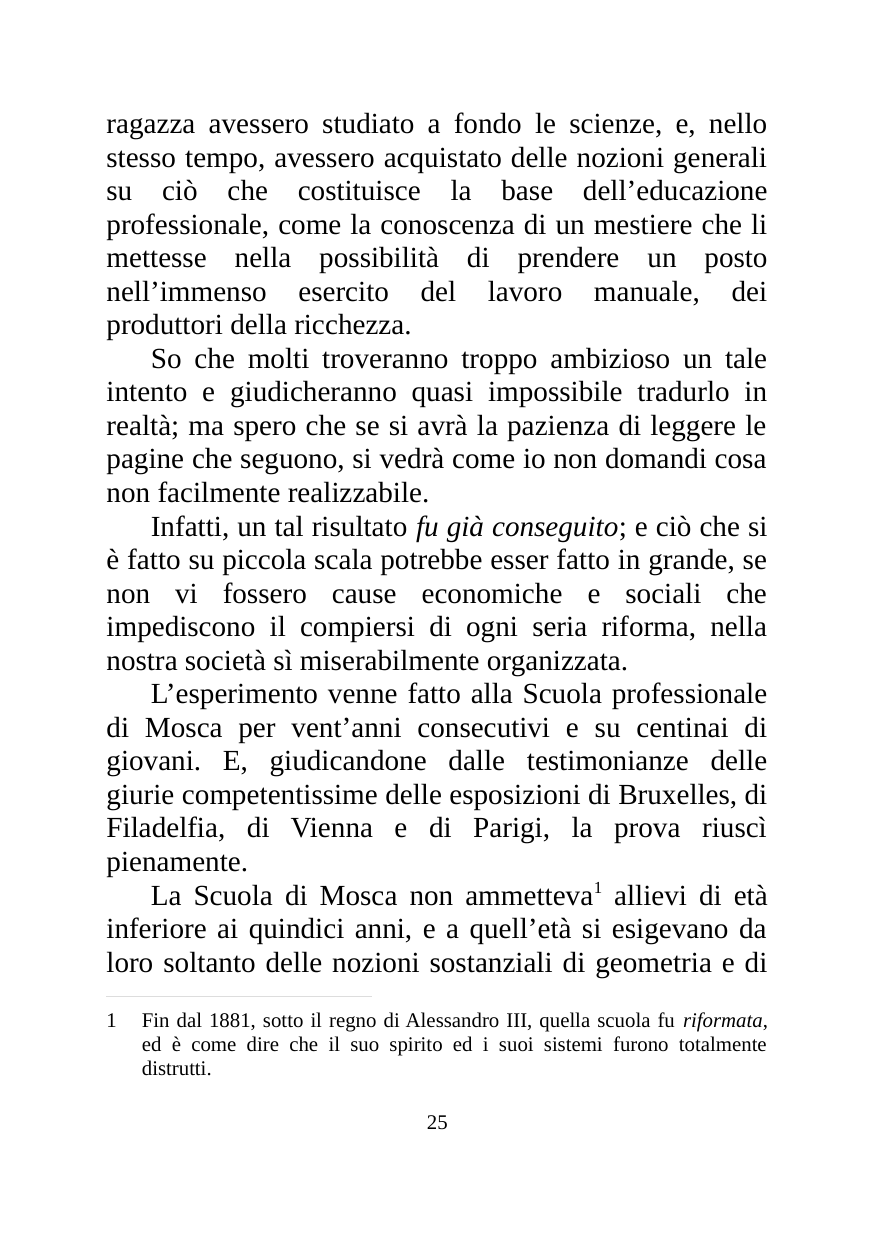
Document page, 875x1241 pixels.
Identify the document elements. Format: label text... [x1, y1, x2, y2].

text Fin dal 1881, sotto il regno di Alessandro III, quella scuola fu riformata, ed è come dire che il suo spirito ed i suoi sistemi furono totalmente distrutti. [106, 1008, 768, 1080]
text So che molti troveranno troppo ambizioso un tale intento e giudicheranno quasi impossibile tradurlo in realtà; ma spero che se si avrà la pazienza di leggere le pagine che seguono, si vedrà come io non domandi cosa non facilmente realizzabile. [106, 341, 768, 509]
text La Scuola di Mosca non ammetteva allievi di età inferiore ai quindici anni, e a quell’età si esigevano da loro soltanto delle nozioni sostanziali di geometria e di [106, 878, 768, 978]
text Infatti, un tal risultato fu già conseguito; e ciò che si è fatto su piccola scala potrebbe esser fatto in grande, se non vi fossero cause economiche e sociali che impediscono il compiersi di ogni seria riforma, nella nostra società sì miserabilmente organizzata. [106, 509, 768, 676]
text L’esperimento venne fatto alla Scuola professionale di Mosca per vent’anni consecutivi e su centinai di giovani. E, giudicandone dalle testimonianze delle giurie competentissime delle esposizioni di Bruxelles, di Filadelfia, di Vienna e di Parigi, la prova riuscì pienamente. [106, 676, 768, 878]
text ragazza avessero studiato a fondo le scienze, e, nello stesso tempo, avessero acquistato delle nozioni generali su ciò che costituisce la base dell’educazione professionale, come la conoscenza di un mestiere che li mettesse nella possibilità di prendere un posto nell’immenso esercito del lavoro manuale, dei produttori della ricchezza. [106, 106, 768, 341]
